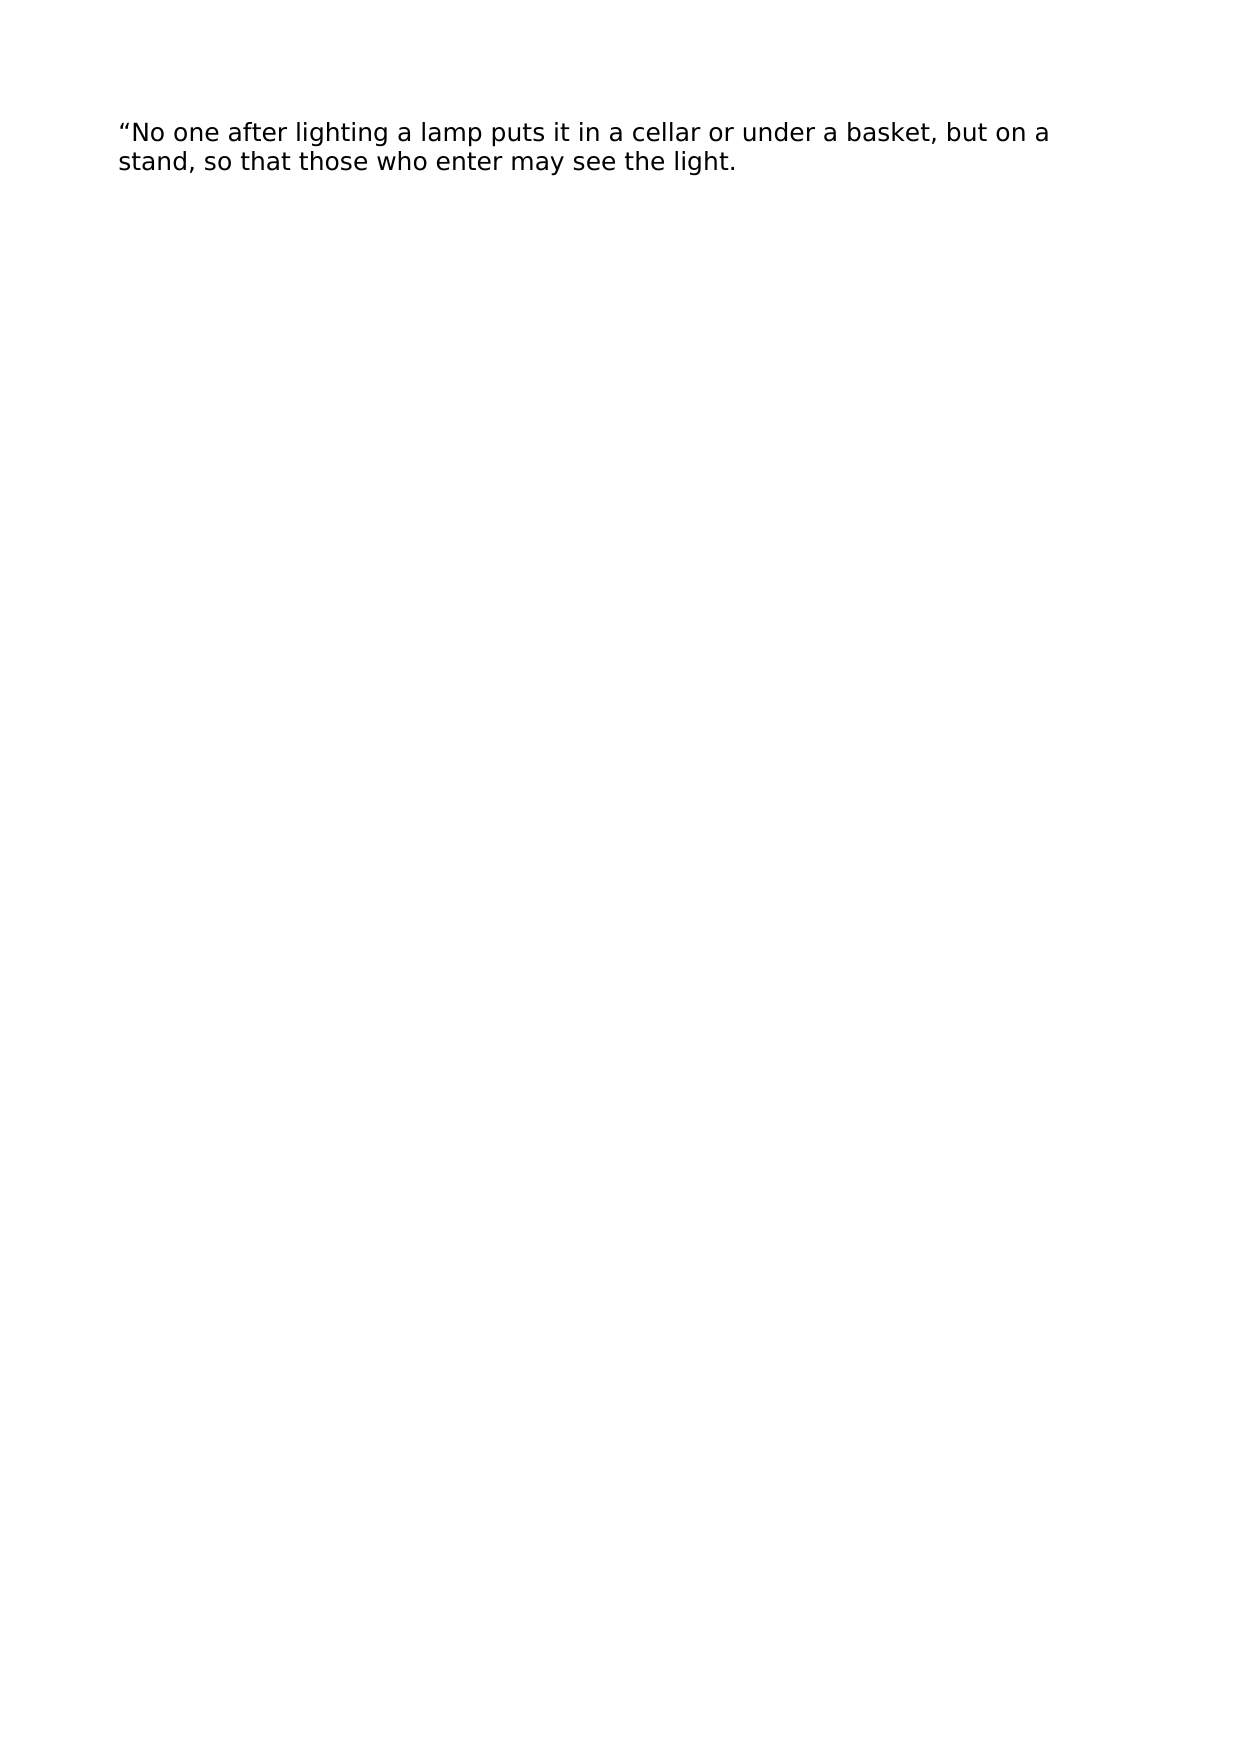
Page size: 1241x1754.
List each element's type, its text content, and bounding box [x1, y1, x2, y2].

text “No one after lighting a lamp puts it in a cellar or under a basket, but on a stand, so that those who enter may see the light. [118, 118, 1122, 176]
